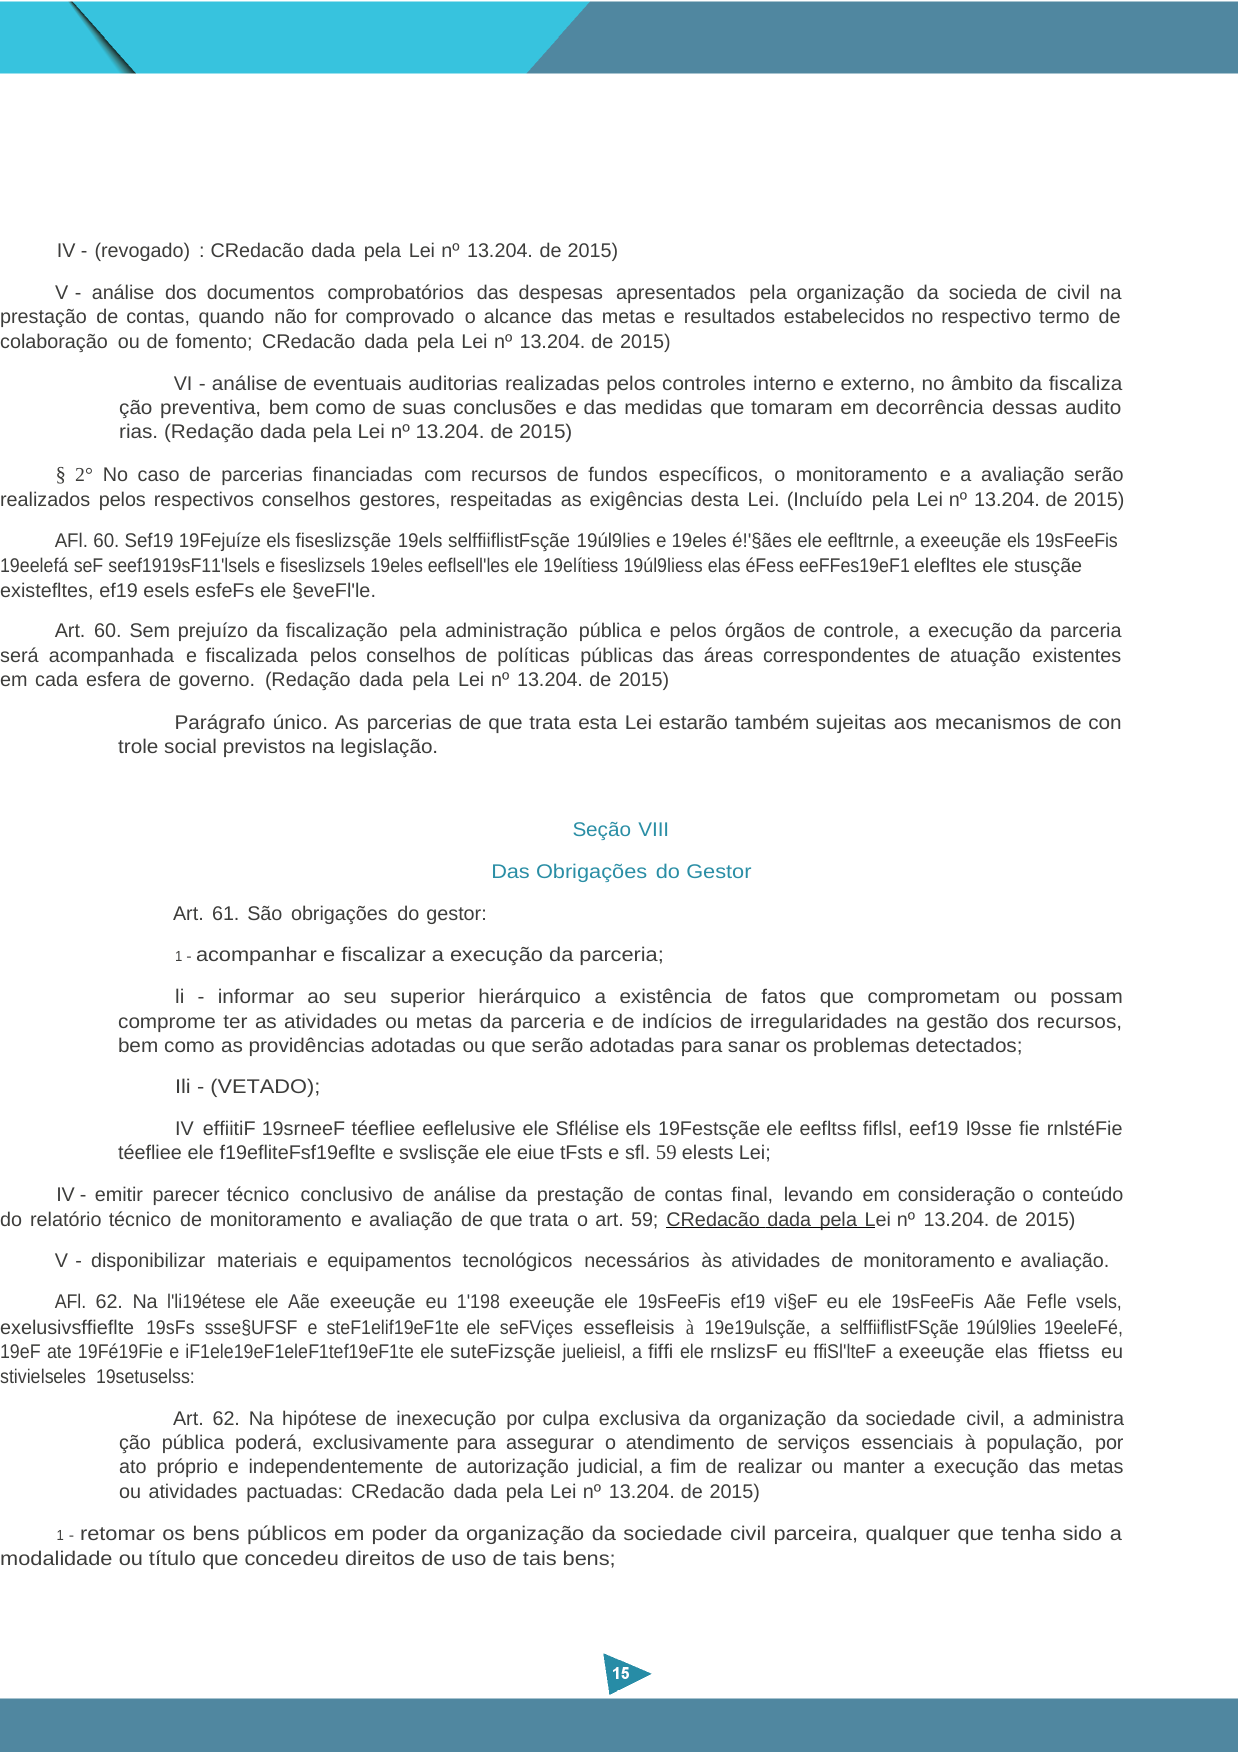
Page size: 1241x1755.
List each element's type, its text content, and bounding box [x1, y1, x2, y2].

text Art. 62. Na hipótese de inexecução por culpa exclusiva da organização da sociedade civil, a administra­ ção pública poderá, exclusivamente para assegurar o atendimento de serviços essenciais à população, por ato próprio e independentemente de autorização judicial, a fim de realizar ou manter a execução das metas ou atividades pactuadas: CRedacão dada pela Lei nº 13.204. de 2015) [119, 1406, 1124, 1503]
text Art. 61. São obrigações do gestor: [173, 901, 1241, 924]
list - análise de eventuais auditorias realizadas pelos controles interno e externo, no âmbito da fiscaliza­ ção preventiva, bem como de suas conclusões e das medidas que tomaram em decorrência dessas audito­ rias. (Redação dada pela Lei nº 13.204. de 2015) [119, 371, 1122, 443]
list - (revogado) : CRedacão dada pela Lei nº 13.204. de 2015) [0, 239, 1241, 261]
text Das Obrigações do Gestor [261, 860, 981, 883]
text IV effiitiF 19srneeF téefliee eeflelusive ele Sflélise els 19Festsçãe ele eefltss fiflsl, eef19 l9sse fie rnlstéFie téefliee ele f19efliteFsf19eflte e svslisçãe ele eiue tFsts e sfl. 59 elests Lei; [118, 1116, 1122, 1164]
list - disponibilizar materiais e equipamentos tecnológicos necessários às atividades de monitoramento e avaliação. [0, 1249, 1121, 1272]
text § 2° No caso de parcerias financiadas com recursos de fundos específicos, o monitoramento e a avaliação serão realizados pelos respectivos conselhos gestores, respeitadas as exigências desta Lei. (Incluído pela Lei nº 13.204. de 2015) [0, 462, 1124, 510]
text AFl. 60. Sef19 19Fejuíze els fiseslizsçãe 19els selffiiflistFsçãe 19úl9lies e 19eles é!'§ães ele eefltrnle, a exeeuçãe els 19sFeeFis 19eelefá seF seef1919sF11'lsels e fiseslizsels 19eles eeflsell'les ele 19elítiess 19úl9liess elas éFess eeFFes19eF1 elefltes ele stusçãe existefltes, ef19 esels esfeFs ele §eveFl'le. [0, 529, 1121, 601]
text AFl. 62. Na l'li19étese ele Aãe exeeuçãe eu 1'198 exeeuçãe ele 19sFeeFis ef19 vi§eF eu ele 19sFeeFis Aãe Fefle vsels, exelusivsffieflte 19sFs ssse§UFSF e steF1elif19eF1te ele seFViçes essefleisis à 19e19ulsçãe, a selffiiflistFSçãe 19úl9lies 19eeleFé, 19eF ate 19Fé19Fie e iF1ele19eF1eleF1tef19eF1te ele suteFizsçãe juelieisl, a fiffi ele rnslizsF eu ffiSl'lteF a exeeuçãe elas ffietss eu stivielseles 19setuselss: [0, 1290, 1123, 1387]
text Art. 60. Sem prejuízo da fiscalização pela administração pública e pelos órgãos de controle, a execução da parceria será acompanhada e fiscalizada pelos conselhos de políticas públicas das áreas correspondentes de atuação existentes em cada esfera de governo. (Redação dada pela Lei nº 13.204. de 2015) [0, 619, 1122, 691]
text 1 - retomar os bens públicos em poder da organização da sociedade civil parceira, qualquer que tenha sido a modalidade ou título que concedeu direitos de uso de tais bens; [0, 1522, 1122, 1569]
text 1 - acompanhar e fiscalizar a execução da parceria; [175, 943, 1241, 966]
text Seção VIII [159, 818, 1082, 841]
list - análise dos documentos comprobatórios das despesas apresentados pela organização da socieda­ de civil na prestação de contas, quando não for comprovado o alcance das metas e resultados estabelecidos no respectivo termo de colaboração ou de fomento; CRedacão dada pela Lei nº 13.204. de 2015) [0, 281, 1121, 352]
list - emitir parecer técnico conclusivo de análise da prestação de contas final, levando em consideração o conteúdo do relatório técnico de monitoramento e avaliação de que trata o art. 59; CRedacão dada pela Lei nº 13.204. de 2015) [0, 1183, 1124, 1230]
text Ili - (VETADO); [175, 1075, 1241, 1098]
text li - informar ao seu superior hierárquico a existência de fatos que comprometam ou possam comprome­ ter as atividades ou metas da parceria e de indícios de irregularidades na gestão dos recursos, bem como as providências adotadas ou que serão adotadas para sanar os problemas detectados; [118, 985, 1123, 1057]
text Parágrafo único. As parcerias de que trata esta Lei estarão também sujeitas aos mecanismos de con­ trole social previstos na legislação. [118, 711, 1123, 758]
